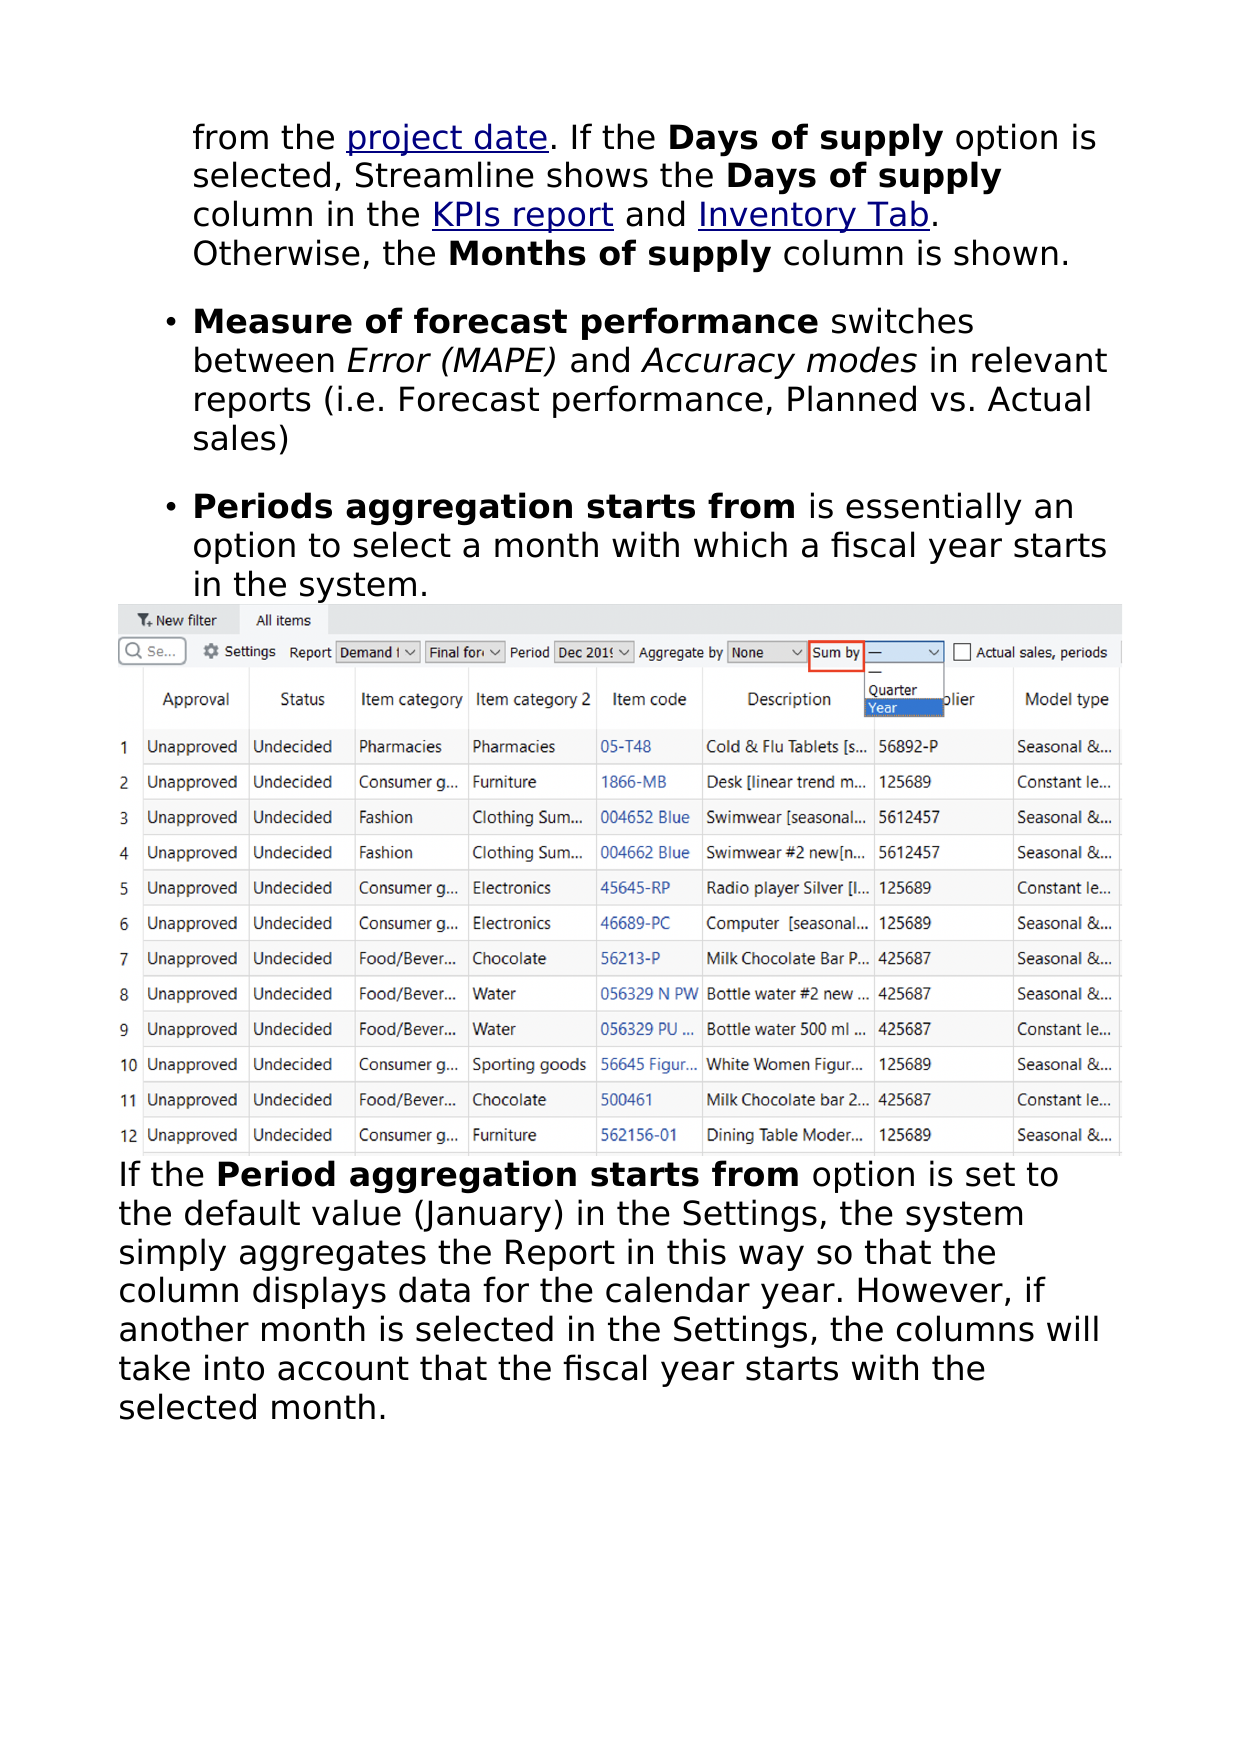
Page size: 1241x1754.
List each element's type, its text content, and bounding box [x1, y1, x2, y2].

list Periods aggregation starts from is essentially an option to select a month with which a fiscal year starts in the system. [177, 488, 1122, 604]
list from the project date. If the Days of supply option is selected, Streamline shows the Days of supply column in the KPIs report and Inventory Tab. Otherwise, the Months of supply column is shown. [177, 118, 1122, 273]
list Measure of forecast performance switches between Error (MAPE) and Accuracy modes in relevant reports (i.e. Forecast performance, Planned vs. Actual sales) [177, 303, 1122, 458]
picture [118, 604, 1123, 1156]
text If the Period aggregation starts from option is set to the default value (January) in the Settings, the system simply aggregates the Report in this way so that the column displays data for the calendar year. However, if another month is selected in the Settings, the columns will take into account that the fiscal year starts with the selected month. [118, 1156, 1122, 1427]
